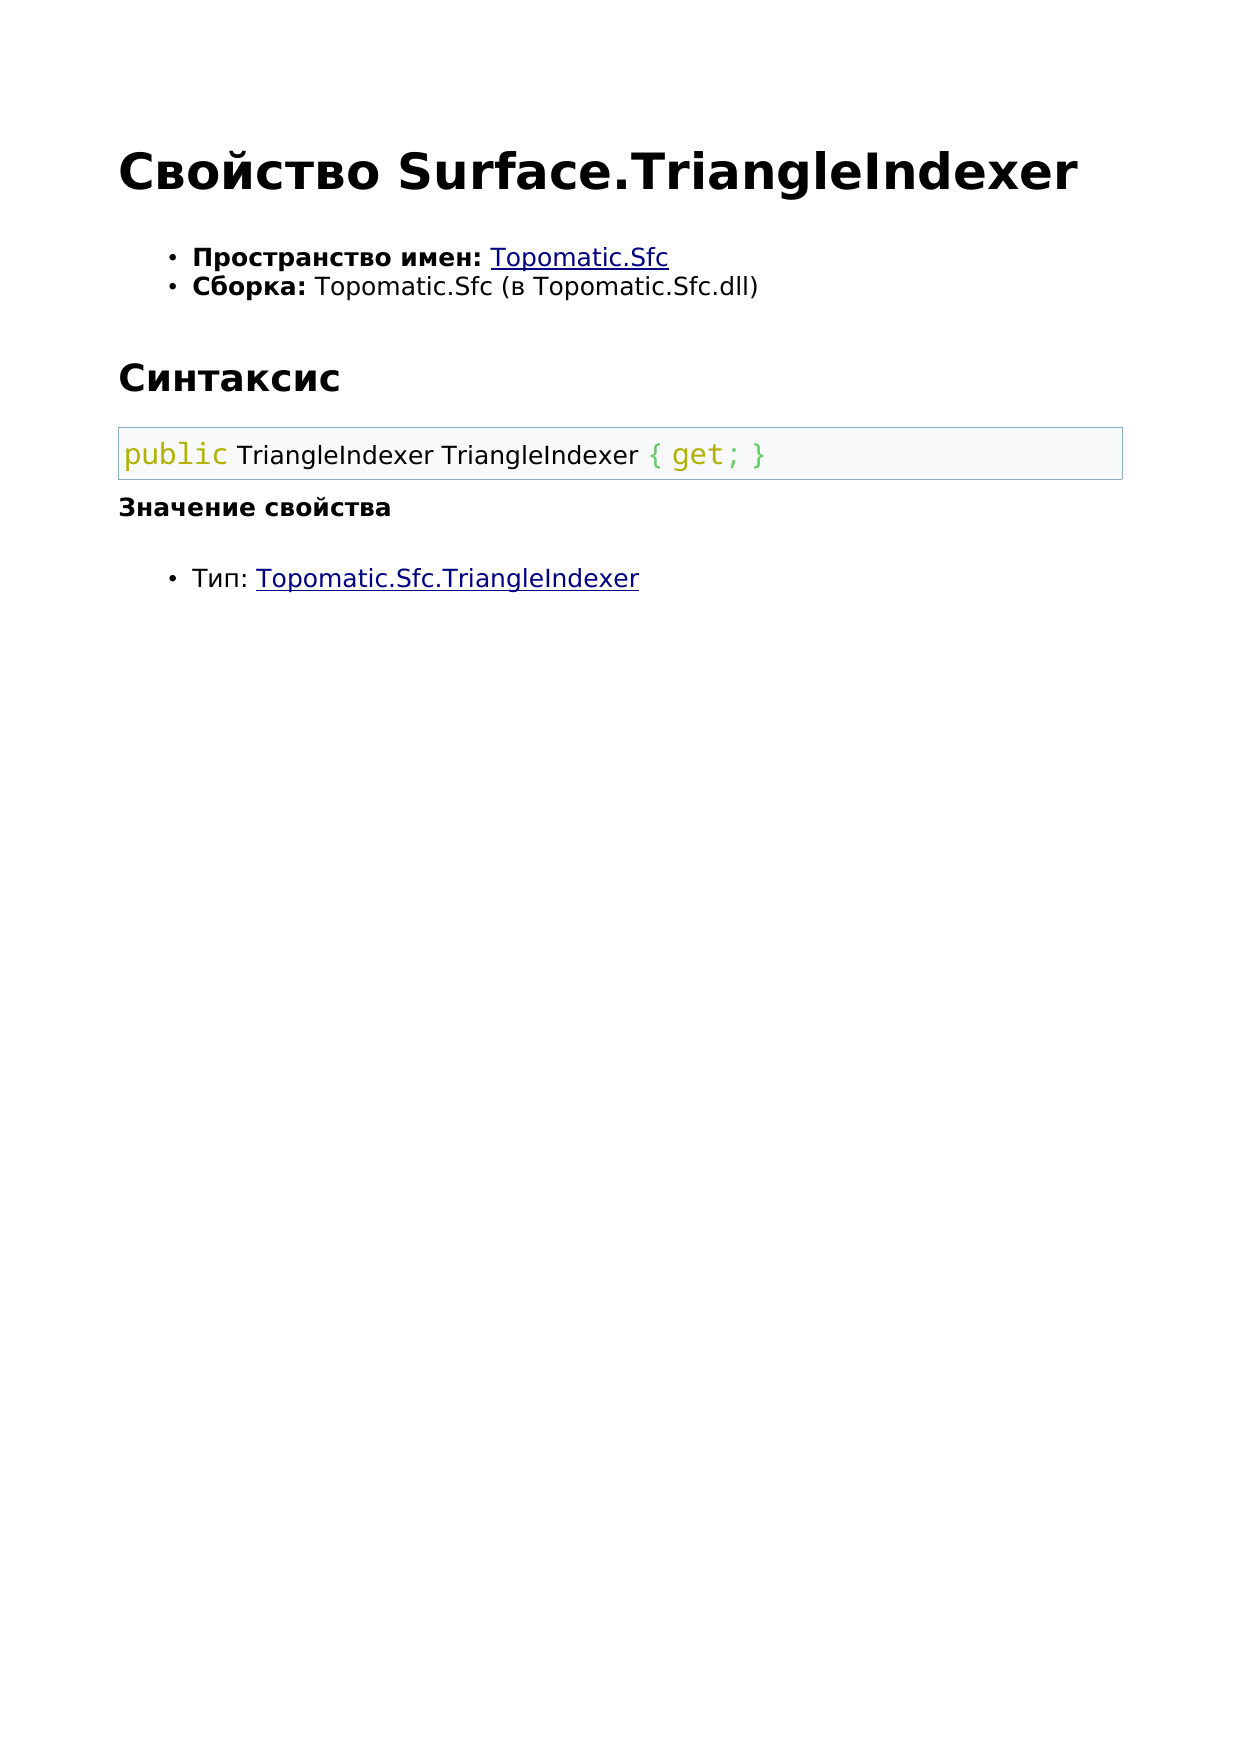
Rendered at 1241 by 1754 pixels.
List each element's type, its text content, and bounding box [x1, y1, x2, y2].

table_header public TriangleIndexer TriangleIndexer { get; } [119, 428, 1122, 478]
text Значение свойства [118, 493, 1122, 523]
subtitle Синтаксис [118, 356, 1122, 400]
list Пространство имен: Topomatic.Sfc [177, 243, 1122, 272]
list Сборка: Topomatic.Sfc (в Topomatic.Sfc.dll) [177, 272, 1122, 302]
list Тип: Topomatic.Sfc.TriangleIndexer [177, 564, 1122, 594]
subtitle Свойство Surface.TriangleIndexer [118, 143, 1122, 201]
